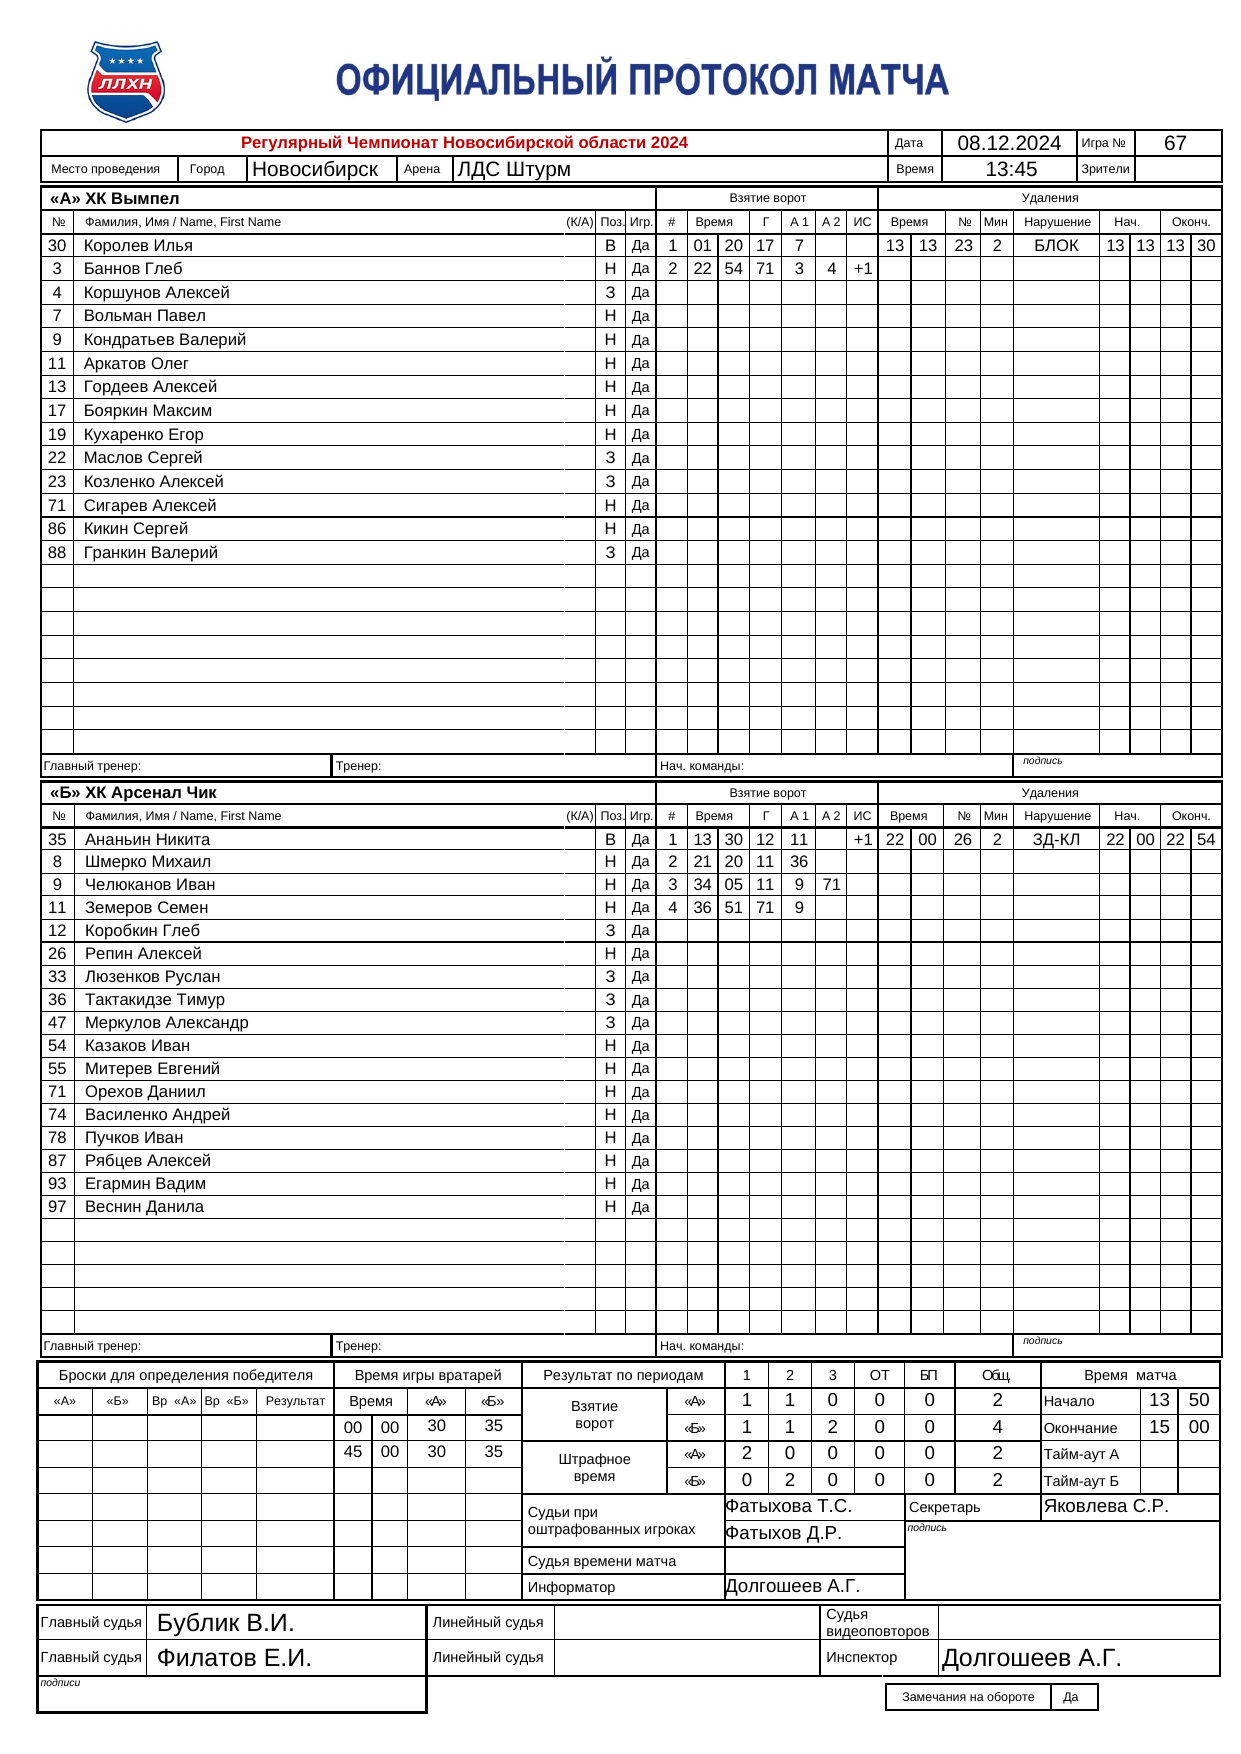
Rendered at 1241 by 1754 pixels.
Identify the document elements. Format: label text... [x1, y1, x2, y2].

table_cell [408, 1574, 465, 1599]
table_cell [688, 470, 717, 493]
table_cell Тренер: [333, 755, 655, 776]
table_cell [944, 1219, 980, 1241]
table_cell [816, 281, 846, 303]
table_cell [944, 1196, 980, 1218]
table_cell [202, 1441, 256, 1467]
table_cell [1100, 612, 1129, 634]
table_cell Да [626, 1012, 655, 1033]
table_cell [1100, 707, 1129, 729]
table_cell [42, 612, 73, 634]
table_cell [1014, 305, 1099, 327]
table_cell [750, 966, 781, 987]
table_cell 54 [719, 257, 749, 280]
table_cell 11 [750, 850, 781, 872]
table_cell [719, 446, 749, 469]
table_cell [750, 305, 781, 327]
table_cell [1161, 966, 1190, 987]
table_cell [912, 1058, 943, 1079]
table_cell [565, 518, 595, 540]
table_cell [750, 1173, 781, 1195]
table_cell [879, 352, 910, 374]
table_cell [1014, 257, 1099, 280]
table_cell Н [596, 423, 625, 445]
table_cell [1014, 399, 1099, 422]
table_cell Да [626, 518, 655, 540]
table_cell Судьи при оштрафованных игроках [523, 1495, 724, 1546]
table_cell [750, 494, 781, 516]
table_cell [719, 1311, 749, 1333]
table_cell [912, 588, 945, 611]
table_cell [1192, 541, 1221, 564]
table_cell [1192, 423, 1221, 445]
table_cell [466, 1574, 521, 1599]
table_cell [626, 707, 655, 729]
table_cell [847, 874, 877, 895]
table_cell [1014, 1012, 1099, 1033]
table_cell [1192, 1104, 1221, 1126]
table_cell Да [626, 1035, 655, 1057]
table_cell Долгошеев А.Г. [726, 1575, 904, 1599]
table_cell [719, 541, 749, 564]
table_cell 2 [769, 1468, 811, 1493]
table_cell Мин [981, 805, 1013, 826]
table_cell [626, 1265, 655, 1287]
table_cell 13 [912, 235, 945, 256]
table_cell [847, 850, 877, 872]
table_cell [946, 328, 980, 351]
table_cell 30 [408, 1416, 465, 1440]
table_cell [719, 636, 749, 658]
table_cell «А» [39, 1389, 92, 1413]
table_cell [847, 399, 877, 422]
table_cell [879, 1104, 910, 1126]
table_cell [257, 1416, 333, 1440]
table_cell Н [596, 896, 625, 918]
table_cell [1100, 850, 1129, 872]
table_cell 9 [782, 896, 815, 918]
table_cell [981, 588, 1013, 611]
table_cell [1100, 1081, 1129, 1103]
table_cell [565, 1104, 595, 1126]
table_cell [1100, 328, 1129, 351]
table_cell Да [626, 235, 655, 256]
table_cell 54 [1192, 829, 1221, 849]
table_cell [42, 1265, 74, 1287]
table_cell [1100, 565, 1129, 587]
table_cell [1100, 352, 1129, 374]
table_cell [657, 1012, 687, 1033]
table_cell [1100, 399, 1129, 422]
table_cell [1192, 1173, 1221, 1195]
table_cell [981, 446, 1013, 469]
table_cell [42, 565, 73, 587]
table_cell 71 [42, 494, 73, 516]
table_cell [816, 636, 846, 658]
table_cell [1161, 1242, 1190, 1264]
table_cell 50 [1179, 1389, 1219, 1413]
table_cell [816, 1242, 846, 1264]
table_cell Коршунов Алексей [74, 281, 564, 303]
table_cell [750, 1311, 781, 1333]
table_cell [1161, 683, 1190, 706]
table_cell [912, 1127, 943, 1149]
table_cell [1192, 518, 1221, 540]
table_cell [750, 659, 781, 682]
table_cell [1131, 470, 1160, 493]
table_cell [428, 1677, 882, 1711]
table_cell [1100, 1127, 1129, 1149]
table_cell [719, 494, 749, 516]
table_cell [981, 1150, 1013, 1172]
table_cell 22 [879, 829, 910, 849]
table_cell [657, 683, 687, 706]
table_cell 2 [726, 1442, 768, 1467]
table_cell [912, 470, 945, 493]
table_cell [847, 1012, 877, 1033]
table_cell ИС [847, 805, 877, 826]
table_cell 13:45 [943, 157, 1076, 181]
table_cell [335, 1494, 371, 1520]
table_cell [1161, 1081, 1190, 1103]
table_cell [946, 565, 980, 587]
table_cell [1192, 399, 1221, 422]
table_header «Б» ХК Арсенал Чик [42, 783, 655, 803]
table_cell [408, 1547, 465, 1573]
table_cell [816, 565, 846, 587]
table_cell [1192, 588, 1221, 611]
table_cell 4 [956, 1415, 1040, 1440]
table_cell [1100, 1058, 1129, 1079]
table_cell [626, 1288, 655, 1310]
table_cell 0 [855, 1468, 904, 1493]
table_cell [75, 1311, 564, 1333]
table_cell Время [335, 1389, 407, 1413]
table_cell Поз. [596, 805, 625, 826]
table_cell 0 [812, 1389, 854, 1413]
table_cell Взятие ворот [523, 1389, 666, 1440]
table_cell [912, 565, 945, 587]
table_cell [1014, 1081, 1099, 1103]
table_cell [1161, 989, 1190, 1011]
table_cell Фатыхова Т.С. [726, 1495, 904, 1520]
table_cell [719, 1219, 749, 1241]
table_cell [1192, 1265, 1221, 1287]
table_cell [373, 1547, 407, 1573]
table_cell [657, 446, 687, 469]
table_cell 13 [879, 235, 910, 256]
table_cell [1100, 989, 1129, 1011]
table_cell 13 [1100, 235, 1129, 256]
table_cell Маслов Сергей [74, 446, 564, 469]
table_cell [1100, 281, 1129, 303]
table_cell 9 [42, 874, 74, 895]
table_header Регулярный Чемпионат Новосибирской области 2024 [42, 131, 887, 155]
table_cell [847, 1242, 877, 1264]
table_cell Сигарев Алексей [74, 494, 564, 516]
table_cell [879, 896, 910, 918]
table_cell [847, 1265, 877, 1287]
table_cell [879, 966, 910, 987]
table_cell [688, 1219, 717, 1241]
table_cell Да [626, 966, 655, 987]
table_cell Окончание [1042, 1415, 1140, 1440]
table_cell 78 [42, 1127, 74, 1149]
table_cell [39, 1574, 92, 1599]
table_cell [879, 1012, 910, 1033]
table_cell [719, 1104, 749, 1126]
table_cell Н [596, 1035, 625, 1057]
table_cell Тренер: [333, 1335, 655, 1356]
table_cell [719, 1265, 749, 1287]
table_cell [1192, 707, 1221, 729]
table_cell [1131, 896, 1160, 918]
table_cell [719, 399, 749, 422]
table_cell [912, 305, 945, 327]
table_cell [879, 989, 910, 1011]
table_cell Штрафное время [523, 1442, 666, 1493]
table_cell [657, 1196, 687, 1218]
table_cell [912, 257, 945, 280]
table_cell Егармин Вадим [75, 1173, 564, 1195]
table_cell 36 [782, 850, 815, 872]
table_cell [719, 281, 749, 303]
table_cell [879, 257, 910, 280]
table_cell Да [626, 1196, 655, 1218]
table_cell 0 [905, 1468, 954, 1493]
table_cell Главный тренер: [42, 1335, 330, 1356]
table_cell [626, 1219, 655, 1241]
table_cell [1192, 1081, 1221, 1103]
table_cell Да [626, 896, 655, 918]
table_cell [750, 1081, 781, 1103]
table_cell Н [596, 376, 625, 398]
table_cell [879, 1173, 910, 1195]
table_cell [816, 1219, 846, 1241]
table_cell [1131, 707, 1160, 729]
table_cell [93, 1547, 147, 1573]
table_cell [466, 1468, 521, 1493]
table_cell [39, 1441, 92, 1467]
table_cell [1014, 518, 1099, 540]
table_cell 00 [1131, 829, 1160, 849]
table_cell Линейный судья [428, 1606, 554, 1639]
table_cell [1161, 943, 1190, 964]
table_cell Кикин Сергей [74, 518, 564, 540]
table_cell [782, 376, 815, 398]
table_cell [202, 1416, 256, 1440]
table_cell +1 [847, 257, 877, 280]
table_cell 33 [42, 966, 74, 987]
table_cell [1161, 518, 1190, 540]
table_cell [816, 730, 846, 753]
table_cell Нач. команды: [657, 1335, 1012, 1356]
table_cell [565, 376, 595, 398]
table_cell [1161, 470, 1190, 493]
table_cell [335, 1468, 371, 1493]
table_cell [719, 659, 749, 682]
table_cell Орехов Даниил [75, 1081, 564, 1103]
table_cell [1131, 1173, 1160, 1195]
table_cell 1 [726, 1389, 768, 1413]
table_cell [1192, 328, 1221, 351]
table_cell [565, 352, 595, 374]
table_cell [782, 683, 815, 706]
table_cell Н [596, 1196, 625, 1218]
table_cell 36 [688, 896, 717, 918]
table_cell [879, 494, 910, 516]
table_cell [257, 1547, 333, 1573]
table_cell Нач. команды: [657, 755, 1012, 776]
table_cell [1100, 659, 1129, 682]
table_cell [1192, 470, 1221, 493]
table_cell [1161, 305, 1190, 327]
table_cell 2 [657, 850, 687, 872]
table_cell Н [596, 1173, 625, 1195]
table_cell [93, 1521, 147, 1546]
table_cell [750, 565, 781, 587]
table_cell [816, 896, 846, 918]
table_cell [782, 636, 815, 658]
table_cell Да [626, 446, 655, 469]
table_cell [565, 423, 595, 445]
table_cell Да [626, 352, 655, 374]
table_cell [816, 612, 846, 634]
table_cell З [596, 1012, 625, 1033]
table_cell [981, 518, 1013, 540]
table_cell Нач. [1100, 805, 1160, 826]
table_cell [1192, 989, 1221, 1011]
table_cell [335, 1574, 371, 1599]
table_cell [816, 376, 846, 398]
table_cell [847, 518, 877, 540]
table_cell [1161, 1104, 1190, 1126]
table_cell [750, 281, 781, 303]
table_cell [42, 1219, 74, 1241]
table_cell 3 [42, 257, 73, 280]
table_cell [657, 943, 687, 964]
table_cell [565, 446, 595, 469]
table_cell [1131, 659, 1160, 682]
table_cell [39, 1547, 92, 1573]
table_cell [879, 1081, 910, 1103]
table_cell [750, 1150, 781, 1172]
table_cell [719, 305, 749, 327]
table_cell [466, 1547, 521, 1573]
table_cell [1131, 1081, 1160, 1103]
table_cell [782, 1242, 815, 1264]
table_cell [565, 966, 595, 987]
table_cell [74, 588, 564, 611]
table_cell [946, 281, 980, 303]
table_header Удаления [879, 783, 1221, 803]
table_cell [1161, 1311, 1190, 1333]
table_cell [565, 399, 595, 422]
table_cell № [42, 211, 73, 233]
table_cell [1161, 423, 1190, 445]
table_cell [879, 1219, 910, 1241]
table_cell [782, 1196, 815, 1218]
table_cell [42, 683, 73, 706]
table_cell [596, 1288, 625, 1310]
table_cell [1100, 683, 1129, 706]
table_cell [565, 989, 595, 1011]
table_cell [1100, 1265, 1129, 1287]
table_cell [782, 730, 815, 753]
table_cell [1192, 1196, 1221, 1218]
table_cell [626, 1311, 655, 1333]
table_cell Козленко Алексей [74, 470, 564, 493]
table_cell [879, 707, 910, 729]
table_cell 1 [657, 235, 687, 256]
table_cell подпись [1014, 755, 1221, 776]
table_cell [1179, 1441, 1219, 1467]
table_cell [93, 1441, 147, 1467]
table_cell [719, 1242, 749, 1264]
table_cell [1131, 730, 1160, 753]
table_cell [1100, 470, 1129, 493]
table_cell [657, 1127, 687, 1149]
table_cell [1192, 1242, 1221, 1264]
table_cell [816, 588, 846, 611]
table_cell [688, 518, 717, 540]
table_cell [1014, 1196, 1099, 1218]
table_cell [782, 989, 815, 1011]
table_cell Да [626, 541, 655, 564]
table_cell [912, 1196, 943, 1218]
table_header 2 [769, 1363, 811, 1387]
table_cell 11 [750, 874, 781, 895]
table_cell Оконч. [1161, 805, 1221, 826]
table_cell [750, 730, 781, 753]
table_cell [847, 989, 877, 1011]
table_cell [1192, 446, 1221, 469]
table_cell Да [626, 257, 655, 280]
table_cell [847, 659, 877, 682]
table_cell [93, 1494, 147, 1520]
table_cell [1131, 874, 1160, 895]
table_cell [1014, 1150, 1099, 1172]
table_cell [782, 518, 815, 540]
table_cell [1192, 1012, 1221, 1033]
table_cell [657, 494, 687, 516]
table_cell Вр «Б» [202, 1389, 256, 1413]
table_cell [1192, 612, 1221, 634]
table_cell [1131, 1127, 1160, 1149]
table_cell [944, 1173, 980, 1195]
table_cell [879, 1311, 910, 1333]
table_cell [565, 920, 595, 941]
table_cell Да [626, 399, 655, 422]
table_cell [626, 588, 655, 611]
table_cell [981, 376, 1013, 398]
table_cell [816, 659, 846, 682]
table_cell [1014, 328, 1099, 351]
table_cell [1131, 399, 1160, 422]
table_cell 86 [42, 518, 73, 540]
table_cell [688, 1012, 717, 1033]
table_cell [148, 1468, 201, 1493]
table_cell подпись [1014, 1335, 1221, 1356]
table_cell Шмерко Михаил [75, 850, 564, 872]
table_cell [1014, 989, 1099, 1011]
table_cell [912, 1242, 943, 1264]
table_cell 0 [769, 1442, 811, 1467]
table_cell [1100, 1150, 1129, 1172]
table_cell [981, 683, 1013, 706]
table_cell [257, 1441, 333, 1467]
picture [5, 28, 1179, 129]
table_cell [657, 470, 687, 493]
table_cell Митерев Евгений [75, 1058, 564, 1079]
table_cell [944, 1012, 980, 1033]
table_cell [981, 1288, 1013, 1310]
table_cell [750, 1196, 781, 1218]
table_cell З [596, 989, 625, 1011]
table_cell [1014, 659, 1099, 682]
table_cell [657, 1035, 687, 1057]
table_cell [148, 1547, 201, 1573]
table_cell [202, 1547, 256, 1573]
table_cell [782, 707, 815, 729]
table_cell [1161, 1173, 1190, 1195]
table_cell Да [626, 305, 655, 327]
table_cell Репин Алексей [75, 943, 564, 964]
table_cell [816, 989, 846, 1011]
table_cell [42, 636, 73, 658]
table_cell [912, 1311, 943, 1333]
table_cell [335, 1547, 371, 1573]
table_cell [981, 281, 1013, 303]
table_cell [719, 943, 749, 964]
table_cell Челюканов Иван [75, 874, 564, 895]
table_cell 2 [981, 235, 1013, 256]
table_cell [1100, 1173, 1129, 1195]
table_cell Казаков Иван [75, 1035, 564, 1057]
table_cell [981, 541, 1013, 564]
table_cell [93, 1416, 147, 1440]
table_cell 0 [855, 1415, 904, 1440]
table_cell [750, 376, 781, 398]
table_cell [657, 423, 687, 445]
table_cell 97 [42, 1196, 74, 1218]
table_cell [912, 1219, 943, 1241]
table_cell «Б» [668, 1468, 724, 1493]
table_cell [946, 612, 980, 634]
table_cell Время [879, 805, 943, 826]
table_cell [946, 305, 980, 327]
table_cell 17 [42, 399, 73, 422]
table_cell Да [626, 1081, 655, 1103]
table_cell [202, 1574, 256, 1599]
table_cell [1161, 896, 1190, 918]
table_cell [688, 446, 717, 469]
table_cell [946, 352, 980, 374]
table_cell [912, 943, 943, 964]
table_cell [816, 943, 846, 964]
table_cell [750, 518, 781, 540]
table_cell [565, 1150, 595, 1172]
table_cell [75, 1288, 564, 1310]
table_cell [1100, 1104, 1129, 1126]
table_cell А 2 [816, 805, 846, 826]
table_cell [1014, 376, 1099, 398]
table_cell [981, 1081, 1013, 1103]
table_cell [1141, 1441, 1177, 1467]
table_cell [879, 730, 910, 753]
table_cell Н [596, 1150, 625, 1172]
table_cell Филатов Е.И. [147, 1640, 425, 1675]
table_cell [912, 376, 945, 398]
table_cell [1100, 1012, 1129, 1033]
table_header Взятие ворот [657, 188, 877, 209]
table_cell [1131, 328, 1160, 351]
table_cell [912, 1150, 943, 1172]
table_cell [565, 943, 595, 964]
table_cell ЗД-КЛ [1014, 829, 1099, 849]
table_cell [847, 305, 877, 327]
table_cell [981, 874, 1013, 895]
table_cell [1161, 636, 1190, 658]
table_cell подпись [906, 1522, 1219, 1599]
table_cell [39, 1494, 92, 1520]
table_cell «А» [408, 1389, 465, 1413]
table_cell [565, 1265, 595, 1287]
table_cell [750, 541, 781, 564]
table_cell [981, 1311, 1013, 1333]
table_cell [596, 1242, 625, 1264]
table_cell [565, 494, 595, 516]
table_cell [688, 1081, 717, 1103]
table_cell [202, 1521, 256, 1546]
table_cell [912, 494, 945, 516]
table_cell [1161, 659, 1190, 682]
table_cell 30 [408, 1441, 465, 1467]
table_cell [1131, 636, 1160, 658]
table_cell [879, 1058, 910, 1079]
table_cell [596, 565, 625, 587]
table_cell [847, 1104, 877, 1126]
table_cell [688, 399, 717, 422]
table_cell [688, 1311, 717, 1333]
table_cell [847, 494, 877, 516]
table_cell [75, 1219, 564, 1241]
table_cell [1100, 1311, 1129, 1333]
table_cell [879, 1265, 910, 1287]
table_cell [565, 1288, 595, 1310]
table_cell [719, 1035, 749, 1057]
table_cell 22 [1100, 829, 1129, 849]
table_cell [981, 612, 1013, 634]
table_cell [782, 446, 815, 469]
table_cell [626, 565, 655, 587]
table_cell [1131, 257, 1160, 280]
table_cell [657, 612, 687, 634]
table_cell З [596, 966, 625, 987]
table_cell [816, 1173, 846, 1195]
table_cell «Б» [93, 1389, 147, 1413]
table_cell [816, 541, 846, 564]
table_cell [912, 352, 945, 374]
table_cell (К/А) [565, 211, 595, 233]
table_cell [74, 707, 564, 729]
table_cell Да [626, 920, 655, 941]
table_cell [847, 1311, 877, 1333]
table_cell [879, 281, 910, 303]
table_cell [1131, 1288, 1160, 1310]
table_cell [750, 446, 781, 469]
table_cell [657, 1219, 687, 1241]
table_cell [816, 518, 846, 540]
table_cell [816, 494, 846, 516]
table_cell [981, 989, 1013, 1011]
table_cell [626, 659, 655, 682]
table_cell (К/А) [565, 805, 595, 826]
table_cell [816, 920, 846, 941]
table_cell 22 [1161, 829, 1190, 849]
table_cell [688, 1035, 717, 1057]
table_cell [1100, 257, 1129, 280]
table_cell 26 [42, 943, 74, 964]
table_header БП [905, 1363, 954, 1387]
table_cell [912, 328, 945, 351]
table_cell [981, 257, 1013, 280]
table_cell Главный тренер: [42, 755, 330, 776]
table_cell [946, 730, 980, 753]
table_header Броски для определения победителя [39, 1363, 333, 1387]
table_cell [847, 636, 877, 658]
table_cell [1161, 1288, 1190, 1310]
table_cell [912, 659, 945, 682]
table_cell [1131, 1012, 1160, 1033]
table_cell [847, 1288, 877, 1310]
table_cell [847, 352, 877, 374]
table_cell 12 [750, 829, 781, 849]
table_cell [373, 1494, 407, 1520]
table_cell [42, 1311, 74, 1333]
table_cell № [944, 805, 980, 826]
table_header Да [1052, 1685, 1097, 1709]
table_cell [1014, 896, 1099, 918]
table_cell [981, 659, 1013, 682]
table_cell Мин [981, 211, 1013, 233]
table_cell [1192, 281, 1221, 303]
table_cell [946, 446, 980, 469]
table_cell [148, 1416, 201, 1440]
table_cell Долгошеев А.Г. [939, 1640, 1219, 1675]
table_cell 4 [42, 281, 73, 303]
table_cell [912, 1104, 943, 1126]
table_cell [847, 966, 877, 987]
table_cell [1192, 565, 1221, 587]
table_cell [719, 612, 749, 634]
table_cell [1161, 328, 1190, 351]
table_cell [1014, 1242, 1099, 1264]
table_cell [657, 588, 687, 611]
table_cell [981, 470, 1013, 493]
table_cell [750, 920, 781, 941]
table_cell [750, 612, 781, 634]
table_cell Нарушение [1014, 211, 1099, 233]
table_cell [719, 707, 749, 729]
table_cell Н [596, 352, 625, 374]
table_cell [565, 1311, 595, 1333]
table_cell 4 [657, 896, 687, 918]
table_cell «Б» [668, 1415, 724, 1440]
table_cell Бояркин Максим [74, 399, 564, 422]
table_cell [981, 1242, 1013, 1264]
table_cell [93, 1468, 147, 1493]
table_cell [657, 730, 687, 753]
table_cell [565, 636, 595, 658]
table_cell А 1 [782, 211, 815, 233]
table_cell 9 [42, 328, 73, 351]
table_cell [1014, 966, 1099, 987]
table_cell [912, 541, 945, 564]
table_cell 2 [812, 1415, 854, 1440]
table_cell 2 [981, 829, 1013, 849]
table_cell [1014, 281, 1099, 303]
table_cell Тайм-аут Б [1042, 1468, 1140, 1493]
table_cell [750, 1242, 781, 1264]
table_cell [1161, 352, 1190, 374]
table_cell [565, 1196, 595, 1218]
table_cell Да [626, 829, 655, 849]
table_cell [879, 636, 910, 658]
table_cell [657, 1104, 687, 1126]
table_cell Гранкин Валерий [74, 541, 564, 564]
table_cell [816, 707, 846, 729]
table_cell [1014, 1058, 1099, 1079]
table_header Время матча [1042, 1363, 1219, 1387]
table_cell 87 [42, 1150, 74, 1172]
table_cell [944, 989, 980, 1011]
table_cell [1014, 683, 1099, 706]
table_cell [1131, 1196, 1160, 1218]
table_cell [1161, 588, 1190, 611]
table_cell 71 [42, 1081, 74, 1103]
table_cell [688, 659, 717, 682]
table_cell 0 [905, 1442, 954, 1467]
table_cell 0 [726, 1468, 768, 1493]
table_cell [1192, 1035, 1221, 1057]
table_cell [944, 966, 980, 987]
table_cell [688, 707, 717, 729]
table_cell [782, 1035, 815, 1057]
table_cell [816, 1196, 846, 1218]
table_cell [1192, 376, 1221, 398]
table_cell [1161, 920, 1190, 941]
table_cell [847, 281, 877, 303]
table_cell [912, 399, 945, 422]
table_cell 05 [719, 874, 749, 895]
table_cell [782, 920, 815, 941]
table_header 1 [726, 1363, 768, 1387]
table_cell Результат [257, 1389, 333, 1413]
table_cell [657, 989, 687, 1011]
table_cell [1161, 874, 1190, 895]
table_cell Судья времени матча [523, 1548, 724, 1573]
table_cell [1161, 1058, 1190, 1079]
table_cell [1131, 1058, 1160, 1079]
table_cell [688, 1288, 717, 1310]
table_cell [75, 1242, 564, 1264]
table_cell [782, 470, 815, 493]
table_cell [1014, 730, 1099, 753]
table_cell Н [596, 305, 625, 327]
table_cell [657, 659, 687, 682]
table_cell 8 [42, 850, 74, 872]
table_cell [1099, 1682, 1220, 1711]
table_cell [1161, 399, 1190, 422]
table_cell +1 [847, 829, 877, 849]
table_cell подписи [39, 1677, 425, 1711]
table_cell 23 [946, 235, 980, 256]
table_cell [1014, 1219, 1099, 1241]
table_cell [944, 1035, 980, 1057]
table_cell [1161, 1219, 1190, 1241]
table_cell Василенко Андрей [75, 1104, 564, 1126]
table_cell [688, 612, 717, 634]
table_cell Фатыхов Д.Р. [726, 1521, 904, 1546]
table_cell [1100, 1242, 1129, 1264]
table_cell [912, 636, 945, 658]
table_cell Игр. [626, 211, 655, 233]
table_cell [1161, 281, 1190, 303]
table_cell 9 [782, 874, 815, 895]
table_cell [879, 588, 910, 611]
table_cell 0 [812, 1442, 854, 1467]
table_cell Ананьин Никита [75, 829, 564, 849]
table_cell [657, 1150, 687, 1172]
table_cell [719, 1150, 749, 1172]
table_cell Главный судья [39, 1640, 146, 1675]
table_cell 7 [782, 235, 815, 256]
table_cell [688, 943, 717, 964]
table_cell 88 [42, 541, 73, 564]
table_cell 71 [816, 874, 846, 895]
table_cell [257, 1468, 333, 1493]
table_cell [912, 730, 945, 753]
table_cell [74, 683, 564, 706]
table_cell [912, 989, 943, 1011]
table_cell Да [626, 874, 655, 895]
table_cell Фамилия, Имя / Name, First Name [75, 805, 565, 826]
table_cell Н [596, 874, 625, 895]
table_cell [657, 920, 687, 941]
table_cell Н [596, 1104, 625, 1126]
table_cell [1014, 850, 1099, 872]
table_cell [1131, 446, 1160, 469]
table_cell Люзенков Руслан [75, 966, 564, 987]
table_cell Веснин Данила [75, 1196, 564, 1218]
table_cell [847, 730, 877, 753]
table_cell [565, 1242, 595, 1264]
table_cell [750, 423, 781, 445]
table_cell [944, 1242, 980, 1264]
table_cell Да [626, 1173, 655, 1195]
table_cell [879, 920, 910, 941]
table_cell [1131, 1311, 1160, 1333]
table_cell [1014, 943, 1099, 964]
table_cell Фамилия, Имя / Name, First Name [74, 211, 565, 233]
table_cell 20 [719, 850, 749, 872]
table_cell [688, 1265, 717, 1287]
table_cell [596, 707, 625, 729]
table_cell [688, 376, 717, 398]
table_cell [847, 565, 877, 587]
table_cell Начало [1042, 1389, 1140, 1413]
table_cell Да [626, 943, 655, 964]
table_cell Да [626, 376, 655, 398]
table_cell [719, 1127, 749, 1149]
table_cell 00 [912, 829, 943, 849]
table_cell 2 [956, 1389, 1040, 1413]
table_cell [1161, 376, 1190, 398]
table_cell [816, 1265, 846, 1287]
table_cell [555, 1606, 819, 1639]
table_cell [750, 1219, 781, 1241]
table_cell [1131, 612, 1160, 634]
table_cell Гордеев Алексей [74, 376, 564, 398]
table_cell [596, 612, 625, 634]
table_cell [981, 1035, 1013, 1057]
table_cell [847, 707, 877, 729]
table_cell [74, 659, 564, 682]
table_cell [782, 588, 815, 611]
table_cell [944, 1288, 980, 1310]
table_cell [596, 1311, 625, 1333]
table_cell [596, 1265, 625, 1287]
table_cell [1131, 1219, 1160, 1241]
table_cell [1161, 1035, 1190, 1057]
table_cell [93, 1574, 147, 1599]
table_cell [782, 305, 815, 327]
table_cell [750, 1058, 781, 1079]
table_cell [565, 1035, 595, 1057]
table_cell [1192, 896, 1221, 918]
table_cell [1192, 1058, 1221, 1079]
table_cell [688, 636, 717, 658]
table_cell 34 [688, 874, 717, 895]
table_cell [1161, 257, 1190, 280]
table_cell [565, 1127, 595, 1149]
table_cell [912, 683, 945, 706]
table_cell [688, 1196, 717, 1218]
table_cell 71 [750, 896, 781, 918]
table_cell # [657, 211, 687, 233]
table_cell [750, 943, 781, 964]
table_cell [1100, 541, 1129, 564]
table_header Дата [889, 131, 941, 155]
table_cell [944, 920, 980, 941]
table_cell [42, 588, 73, 611]
table_cell [1192, 494, 1221, 516]
table_cell [1014, 1035, 1099, 1057]
table_cell [782, 966, 815, 987]
table_cell [847, 1058, 877, 1079]
table_cell [565, 1173, 595, 1195]
table_cell Н [596, 1081, 625, 1103]
table_cell 35 [42, 829, 74, 849]
table_cell # [657, 805, 687, 826]
table_cell 55 [42, 1058, 74, 1079]
table_cell [847, 896, 877, 918]
table_cell [847, 1219, 877, 1241]
table_cell [688, 565, 717, 587]
table_cell [1100, 874, 1129, 895]
table_cell [946, 257, 980, 280]
table_cell [1131, 920, 1160, 941]
table_cell [688, 920, 717, 941]
table_cell 51 [719, 896, 749, 918]
table_cell [847, 1173, 877, 1195]
table_cell [944, 1058, 980, 1079]
table_cell [782, 399, 815, 422]
table_cell [1161, 1265, 1190, 1287]
table_cell [750, 707, 781, 729]
table_cell [944, 896, 980, 918]
table_cell [981, 636, 1013, 658]
table_cell [719, 352, 749, 374]
table_cell [946, 494, 980, 516]
table_cell [1100, 943, 1129, 964]
table_cell [847, 328, 877, 351]
table_cell [946, 588, 980, 611]
table_cell [688, 683, 717, 706]
table_cell [1161, 612, 1190, 634]
table_cell [879, 1242, 910, 1264]
table_cell [565, 659, 595, 682]
table_cell [688, 352, 717, 374]
table_cell [782, 565, 815, 587]
table_cell [1179, 1468, 1219, 1493]
table_cell [1100, 376, 1129, 398]
table_cell Вольман Павел [74, 305, 564, 327]
table_cell [981, 494, 1013, 516]
table_cell [912, 966, 943, 987]
table_cell [944, 943, 980, 964]
table_cell [981, 1104, 1013, 1126]
table_cell № [946, 211, 980, 233]
table_cell [408, 1468, 465, 1493]
table_cell [782, 1150, 815, 1172]
table_cell [657, 565, 687, 587]
table_cell [719, 565, 749, 587]
table_cell [1100, 1219, 1129, 1241]
table_cell [657, 1311, 687, 1333]
table_cell [1161, 730, 1190, 753]
table_cell А 1 [782, 805, 815, 826]
table_cell Н [596, 518, 625, 540]
table_cell [946, 707, 980, 729]
table_cell [626, 730, 655, 753]
table_cell 30 [42, 235, 73, 256]
table_cell Тактакидзе Тимур [75, 989, 564, 1011]
table_cell 22 [42, 446, 73, 469]
table_cell [981, 1173, 1013, 1195]
table_cell [626, 1242, 655, 1264]
table_cell Да [626, 1104, 655, 1126]
table_cell [782, 352, 815, 374]
table_cell [565, 896, 595, 918]
table_cell [565, 874, 595, 895]
table_cell Земеров Семен [75, 896, 564, 918]
table_cell Г [750, 211, 781, 233]
table_cell Новосибирск [248, 157, 396, 181]
table_cell 19 [42, 423, 73, 445]
table_cell 1 [769, 1389, 811, 1413]
table_cell [1131, 1265, 1160, 1287]
table_cell Секретарь [906, 1495, 1040, 1520]
table_cell [688, 541, 717, 564]
table_cell 36 [42, 989, 74, 1011]
table_cell 15 [1141, 1415, 1177, 1440]
table_cell [847, 1150, 877, 1172]
table_cell [565, 829, 595, 849]
table_cell З [596, 470, 625, 493]
table_cell Баннов Глеб [74, 257, 564, 280]
table_cell 11 [782, 829, 815, 849]
table_cell [565, 1219, 595, 1241]
table_cell 2 [956, 1468, 1040, 1493]
table_cell Яковлева С.Р. [1042, 1495, 1219, 1520]
table_cell [750, 1265, 781, 1287]
table_cell [879, 470, 910, 493]
table_header ОТ [855, 1363, 904, 1387]
table_cell [657, 1242, 687, 1264]
table_cell 11 [42, 896, 74, 918]
table_cell [202, 1468, 256, 1493]
table_cell [981, 1219, 1013, 1241]
table_cell «А» [668, 1442, 724, 1467]
table_header 67 [1136, 131, 1221, 155]
table_cell [981, 565, 1013, 587]
table_cell [719, 518, 749, 540]
table_cell [202, 1494, 256, 1520]
table_cell БЛОК [1014, 235, 1099, 256]
table_cell [75, 1265, 564, 1287]
table_cell [1192, 966, 1221, 987]
table_cell [1131, 423, 1160, 445]
table_cell [912, 1081, 943, 1103]
table_cell 45 [335, 1441, 371, 1467]
table_cell [879, 1196, 910, 1218]
table_cell [596, 588, 625, 611]
table_cell [1100, 305, 1129, 327]
table_cell Да [626, 1058, 655, 1079]
table_cell [847, 612, 877, 634]
table_cell [847, 541, 877, 564]
table_cell [719, 966, 749, 987]
table_cell [981, 966, 1013, 987]
table_cell [719, 1288, 749, 1310]
table_cell [981, 1127, 1013, 1149]
table_cell [847, 376, 877, 398]
table_cell [847, 1127, 877, 1149]
table_cell 7 [42, 305, 73, 327]
table_cell [816, 1288, 846, 1310]
table_cell [74, 636, 564, 658]
table_cell [750, 1127, 781, 1149]
table_cell [719, 683, 749, 706]
table_cell [816, 470, 846, 493]
table_cell [1131, 989, 1160, 1011]
table_cell [879, 850, 910, 872]
table_cell [1161, 1196, 1190, 1218]
table_cell [42, 659, 73, 682]
table_cell Игр. [626, 805, 655, 826]
table_cell [816, 1127, 846, 1149]
table_cell 2 [956, 1442, 1040, 1467]
table_cell Инспектор [821, 1640, 938, 1675]
table_cell [847, 920, 877, 941]
table_cell [596, 659, 625, 682]
table_cell [912, 874, 943, 895]
table_cell [688, 989, 717, 1011]
table_cell [1100, 966, 1129, 987]
table_cell [565, 305, 595, 327]
table_cell [657, 376, 687, 398]
table_cell [1192, 659, 1221, 682]
table_cell [688, 494, 717, 516]
table_cell «А» [668, 1389, 724, 1413]
table_cell 13 [688, 829, 717, 849]
table_cell 01 [688, 235, 717, 256]
table_cell Рябцев Алексей [75, 1150, 564, 1172]
table_cell [565, 588, 595, 611]
table_cell [879, 874, 910, 895]
table_cell [816, 399, 846, 422]
table_cell [42, 730, 73, 753]
table_cell 93 [42, 1173, 74, 1195]
table_cell [1192, 1219, 1221, 1241]
table_cell 30 [719, 829, 749, 849]
table_cell [944, 850, 980, 872]
table_cell Место проведения [42, 157, 177, 181]
table_cell [847, 683, 877, 706]
table_cell [912, 518, 945, 540]
table_cell [816, 1150, 846, 1172]
table_cell [565, 850, 595, 872]
table_cell [74, 565, 564, 587]
table_cell № [42, 805, 74, 826]
table_header 08.12.2024 [943, 131, 1076, 155]
table_cell [1131, 1150, 1160, 1172]
table_cell 13 [1131, 235, 1160, 256]
table_cell [782, 423, 815, 445]
table_cell [1131, 1035, 1160, 1057]
table_cell [939, 1606, 1219, 1639]
table_cell [782, 1265, 815, 1287]
table_cell [782, 659, 815, 682]
table_cell [657, 1265, 687, 1287]
table_cell 00 [373, 1416, 407, 1440]
table_cell Бублик В.И. [147, 1606, 425, 1639]
table_cell [1131, 966, 1160, 987]
table_cell [148, 1574, 201, 1599]
table_cell ИС [847, 211, 877, 233]
table_cell [750, 328, 781, 351]
table_cell Да [626, 850, 655, 872]
table_cell [816, 1311, 846, 1333]
table_cell Аркатов Олег [74, 352, 564, 374]
table_cell [879, 683, 910, 706]
table_cell [657, 1288, 687, 1310]
table_cell 74 [42, 1104, 74, 1126]
table_cell [39, 1468, 92, 1493]
table_cell [565, 235, 595, 256]
table_cell 54 [42, 1035, 74, 1057]
table_cell 1 [726, 1415, 768, 1440]
table_header «А» ХК Вымпел [42, 188, 655, 209]
table_cell [782, 281, 815, 303]
table_cell [719, 1012, 749, 1033]
table_cell [626, 636, 655, 658]
table_cell [981, 707, 1013, 729]
table_cell [1131, 850, 1160, 872]
table_cell [1192, 1288, 1221, 1310]
table_cell [750, 470, 781, 493]
table_cell [1014, 470, 1099, 493]
table_cell [1141, 1468, 1177, 1493]
table_cell [1131, 352, 1160, 374]
table_cell [719, 423, 749, 445]
table_cell [946, 683, 980, 706]
table_cell [1014, 1127, 1099, 1149]
table_cell [596, 1219, 625, 1241]
table_cell Да [626, 1127, 655, 1149]
table_cell [981, 1196, 1013, 1218]
table_cell 22 [688, 257, 717, 280]
table_cell Да [626, 989, 655, 1011]
table_cell Арена [398, 157, 452, 181]
table_cell 13 [1161, 235, 1190, 256]
table_cell [912, 612, 945, 634]
table_cell [688, 1242, 717, 1264]
table_cell [657, 541, 687, 564]
table_cell [750, 1012, 781, 1033]
table_cell [466, 1521, 521, 1546]
table_cell [750, 1104, 781, 1126]
table_cell Да [626, 281, 655, 303]
table_cell [816, 328, 846, 351]
table_cell Время [688, 211, 749, 233]
table_cell [912, 423, 945, 445]
table_cell [782, 1104, 815, 1126]
table_cell [657, 518, 687, 540]
table_cell [750, 588, 781, 611]
table_cell [816, 1081, 846, 1103]
table_cell [879, 305, 910, 327]
table_cell [1014, 874, 1099, 895]
table_cell 23 [42, 470, 73, 493]
table_cell [688, 1150, 717, 1172]
table_cell З [596, 281, 625, 303]
table_cell [1014, 446, 1099, 469]
table_cell [879, 565, 910, 587]
table_cell [981, 1058, 1013, 1079]
table_cell 13 [42, 376, 73, 398]
table_cell [782, 1127, 815, 1149]
table_cell [750, 399, 781, 422]
table_cell [657, 399, 687, 422]
table_cell [750, 636, 781, 658]
table_cell [944, 1311, 980, 1333]
table_cell 13 [1141, 1389, 1177, 1413]
table_cell [1192, 920, 1221, 941]
table_cell Судья видеоповторов [821, 1606, 938, 1639]
table_cell Да [626, 423, 655, 445]
table_cell [1131, 376, 1160, 398]
table_cell [816, 1012, 846, 1033]
table_cell [1161, 850, 1190, 872]
table_cell [1161, 446, 1190, 469]
table_cell [148, 1521, 201, 1546]
table_cell [1014, 1173, 1099, 1195]
table_cell 35 [466, 1416, 521, 1440]
table_cell [912, 281, 945, 303]
table_cell [626, 683, 655, 706]
table_cell [657, 328, 687, 351]
table_cell [1192, 1127, 1221, 1149]
table_cell [782, 328, 815, 351]
table_cell [944, 874, 980, 895]
table_cell [944, 1104, 980, 1126]
table_cell [879, 1150, 910, 1172]
table_cell [981, 943, 1013, 964]
table_cell [750, 1288, 781, 1310]
table_cell [816, 446, 846, 469]
table_cell [1192, 850, 1221, 872]
table_cell [1131, 588, 1160, 611]
table_cell З [596, 446, 625, 469]
table_cell [879, 541, 910, 564]
table_cell [657, 636, 687, 658]
table_cell [847, 235, 877, 256]
table_cell [750, 989, 781, 1011]
table_header Общ. [956, 1363, 1040, 1387]
table_cell [1136, 157, 1221, 181]
table_cell [1192, 730, 1221, 753]
table_cell [912, 850, 943, 872]
table_cell [1014, 352, 1099, 374]
table_cell [946, 636, 980, 658]
table_cell [688, 588, 717, 611]
table_cell 17 [750, 235, 781, 256]
table_header Результат по периодам [523, 1363, 724, 1387]
table_cell [946, 399, 980, 422]
table_cell [1014, 1288, 1099, 1310]
table_cell [847, 1196, 877, 1218]
table_cell [1131, 281, 1160, 303]
table_cell 3 [782, 257, 815, 280]
table_cell [1100, 1035, 1129, 1057]
table_cell [946, 518, 980, 540]
table_cell 21 [688, 850, 717, 872]
table_cell 26 [944, 829, 980, 849]
table_cell [1161, 494, 1190, 516]
table_cell 4 [816, 257, 846, 280]
table_cell [782, 1081, 815, 1103]
table_cell [946, 659, 980, 682]
table_cell Н [596, 1127, 625, 1149]
table_cell З [596, 920, 625, 941]
table_cell [1014, 423, 1099, 445]
table_cell [373, 1468, 407, 1493]
table_cell [257, 1521, 333, 1546]
table_cell [816, 850, 846, 872]
table_cell Да [626, 494, 655, 516]
table_cell [565, 683, 595, 706]
table_cell [1100, 518, 1129, 540]
table_cell [719, 328, 749, 351]
table_cell [1192, 257, 1221, 280]
table_cell 71 [750, 257, 781, 280]
table_cell Пучков Иван [75, 1127, 564, 1149]
table_cell [782, 494, 815, 516]
table_cell [74, 730, 564, 753]
table_cell [719, 376, 749, 398]
table_cell 30 [1192, 235, 1221, 256]
table_cell Поз. [596, 211, 625, 233]
table_cell [1014, 588, 1099, 611]
table_cell 2 [657, 257, 687, 280]
table_cell [39, 1416, 92, 1440]
table_cell [782, 1012, 815, 1033]
table_cell [688, 305, 717, 327]
table_cell [565, 257, 595, 280]
table_cell [879, 328, 910, 351]
table_cell [719, 588, 749, 611]
table_cell [981, 1265, 1013, 1287]
table_cell Нарушение [1014, 805, 1099, 826]
table_cell [879, 943, 910, 964]
table_cell [981, 305, 1013, 327]
table_cell [1014, 494, 1099, 516]
table_cell 20 [719, 235, 749, 256]
table_cell [912, 896, 943, 918]
table_cell [782, 943, 815, 964]
table_cell [42, 1288, 74, 1310]
table_cell [912, 1173, 943, 1195]
table_cell [1014, 920, 1099, 941]
table_cell [782, 1288, 815, 1310]
table_cell 1 [657, 829, 687, 849]
table_cell [750, 352, 781, 374]
table_cell Время [879, 211, 945, 233]
table_cell [719, 920, 749, 941]
table_cell [408, 1521, 465, 1546]
table_header Время игры вратарей [335, 1363, 521, 1387]
table_cell [1192, 352, 1221, 374]
table_cell [847, 446, 877, 469]
table_cell [42, 707, 73, 729]
table_header Игра № [1078, 131, 1134, 155]
table_cell [879, 612, 910, 634]
table_cell [565, 281, 595, 303]
table_cell [912, 1288, 943, 1310]
table_cell [257, 1574, 333, 1599]
table_cell Линейный судья [428, 1640, 554, 1675]
table_cell [816, 1104, 846, 1126]
table_cell 00 [335, 1416, 371, 1440]
table_cell Информатор [523, 1575, 724, 1599]
table_cell [944, 1081, 980, 1103]
table_cell [782, 1219, 815, 1241]
table_cell [688, 966, 717, 987]
table_cell [816, 235, 846, 256]
table_cell Кондратьев Валерий [74, 328, 564, 351]
table_cell [1100, 730, 1129, 753]
table_cell [847, 470, 877, 493]
table_cell [847, 943, 877, 964]
table_cell [912, 1265, 943, 1287]
table_cell [1100, 636, 1129, 658]
table_cell Н [596, 850, 625, 872]
table_cell [1161, 1127, 1190, 1149]
table_cell [1100, 588, 1129, 611]
table_cell [657, 305, 687, 327]
table_cell [1014, 1104, 1099, 1126]
table_cell Н [596, 1058, 625, 1079]
table_cell [1100, 494, 1129, 516]
table_cell [1161, 565, 1190, 587]
table_cell [1161, 1150, 1190, 1172]
table_cell [688, 1173, 717, 1195]
table_cell Город [179, 157, 246, 181]
table_cell [879, 1288, 910, 1310]
table_cell [657, 1058, 687, 1079]
table_cell [657, 281, 687, 303]
table_cell 0 [812, 1468, 854, 1493]
table_cell [879, 446, 910, 469]
table_cell [74, 612, 564, 634]
table_cell [883, 1677, 1220, 1681]
table_cell 0 [905, 1415, 954, 1440]
table_cell Коробкин Глеб [75, 920, 564, 941]
table_cell [1014, 1311, 1099, 1333]
table_cell [719, 1173, 749, 1195]
table_cell Меркулов Александр [75, 1012, 564, 1033]
table_cell [847, 588, 877, 611]
table_cell [1100, 1288, 1129, 1310]
table_cell Да [626, 470, 655, 493]
table_cell Зрители [1078, 157, 1134, 181]
table_cell Нач. [1100, 211, 1160, 233]
table_cell [565, 470, 595, 493]
table_cell [847, 1035, 877, 1057]
table_cell [879, 423, 910, 445]
table_cell [1192, 683, 1221, 706]
table_cell [688, 1127, 717, 1149]
table_cell [1161, 1012, 1190, 1033]
table_cell [816, 305, 846, 327]
table_cell [912, 707, 945, 729]
table_cell [466, 1494, 521, 1520]
table_cell [596, 683, 625, 706]
table_cell 11 [42, 352, 73, 374]
table_cell 0 [855, 1442, 904, 1467]
table_cell [816, 1058, 846, 1079]
table_cell [335, 1521, 371, 1546]
table_cell [816, 352, 846, 374]
table_cell [981, 850, 1013, 872]
table_cell [946, 541, 980, 564]
table_cell Н [596, 399, 625, 422]
table_cell [719, 1196, 749, 1218]
table_cell [565, 565, 595, 587]
table_cell [373, 1574, 407, 1599]
table_cell [148, 1441, 201, 1467]
table_cell [816, 1035, 846, 1057]
table_cell [1192, 943, 1221, 964]
table_cell [782, 1173, 815, 1195]
table_cell [688, 328, 717, 351]
table_cell 0 [855, 1389, 904, 1413]
table_cell [565, 541, 595, 564]
table_cell [657, 1081, 687, 1103]
table_cell [879, 518, 910, 540]
table_cell [1131, 1242, 1160, 1264]
table_cell [1100, 920, 1129, 941]
table_cell Н [596, 257, 625, 280]
table_cell В [596, 829, 625, 849]
table_cell [944, 1150, 980, 1172]
table_cell [782, 612, 815, 634]
table_cell Кухаренко Егор [74, 423, 564, 445]
table_cell [719, 1058, 749, 1079]
table_cell [719, 470, 749, 493]
table_cell [981, 399, 1013, 422]
table_cell [657, 707, 687, 729]
table_cell [981, 423, 1013, 445]
table_cell [750, 683, 781, 706]
table_cell [657, 1173, 687, 1195]
table_cell [847, 1081, 877, 1103]
table_cell [1192, 1311, 1221, 1333]
table_header Замечания на обороте [887, 1685, 1050, 1709]
table_cell Н [596, 943, 625, 964]
table_cell [596, 636, 625, 658]
table_cell [1192, 874, 1221, 895]
table_cell [719, 1081, 749, 1103]
table_cell [688, 730, 717, 753]
table_cell [1014, 636, 1099, 658]
table_cell [1014, 612, 1099, 634]
table_cell [719, 989, 749, 1011]
table_cell [1131, 518, 1160, 540]
table_cell [946, 423, 980, 445]
table_cell [1192, 1150, 1221, 1172]
table_cell Да [626, 328, 655, 351]
table_cell [1014, 707, 1099, 729]
table_cell [782, 541, 815, 564]
table_cell [981, 352, 1013, 374]
table_cell [565, 1081, 595, 1103]
table_cell Время [688, 805, 749, 826]
table_cell В [596, 235, 625, 256]
table_cell [782, 1058, 815, 1079]
table_cell [946, 470, 980, 493]
table_cell [42, 1242, 74, 1264]
table_cell Г [750, 805, 781, 826]
table_cell Оконч. [1161, 211, 1221, 233]
table_cell [688, 423, 717, 445]
table_cell Вр «А» [148, 1389, 201, 1413]
table_cell [688, 281, 717, 303]
table_cell [1131, 943, 1160, 964]
table_cell [879, 1127, 910, 1149]
table_cell [981, 1012, 1013, 1033]
table_cell [657, 966, 687, 987]
table_cell [1100, 1196, 1129, 1218]
table_cell 47 [42, 1012, 74, 1033]
table_cell Королев Илья [74, 235, 564, 256]
table_cell [816, 829, 846, 849]
table_cell [565, 730, 595, 753]
table_cell [1014, 541, 1099, 564]
table_cell Время [889, 157, 941, 181]
table_cell [782, 1311, 815, 1333]
table_cell [912, 446, 945, 469]
table_cell [565, 612, 595, 634]
table_cell [879, 399, 910, 422]
table_header 3 [812, 1363, 854, 1387]
table_cell [750, 1035, 781, 1057]
table_cell [981, 730, 1013, 753]
table_cell 00 [373, 1441, 407, 1467]
table_cell [1131, 1104, 1160, 1126]
table_cell [1131, 683, 1160, 706]
table_cell [408, 1494, 465, 1520]
table_cell [946, 376, 980, 398]
table_cell [1100, 896, 1129, 918]
table_header Удаления [879, 188, 1221, 209]
table_cell [719, 730, 749, 753]
table_cell [816, 683, 846, 706]
table_cell [565, 707, 595, 729]
table_cell Н [596, 494, 625, 516]
table_cell [1192, 636, 1221, 658]
table_cell [1100, 446, 1129, 469]
table_cell Тайм-аут А [1042, 1441, 1140, 1467]
table_cell [626, 612, 655, 634]
table_cell [944, 1127, 980, 1149]
table_cell [1131, 541, 1160, 564]
table_cell [981, 328, 1013, 351]
table_cell [912, 920, 943, 941]
table_cell [981, 896, 1013, 918]
table_cell [148, 1494, 201, 1520]
table_cell [879, 1035, 910, 1057]
table_cell [1131, 305, 1160, 327]
table_cell [565, 328, 595, 351]
table_cell [257, 1494, 333, 1520]
table_cell [688, 1104, 717, 1126]
table_cell 00 [1179, 1415, 1219, 1440]
table_cell «Б » [466, 1389, 521, 1413]
table_cell [944, 1265, 980, 1287]
table_cell [981, 920, 1013, 941]
table_cell Да [626, 1150, 655, 1172]
table_cell [726, 1548, 904, 1573]
table_cell [912, 1012, 943, 1033]
table_cell 12 [42, 920, 74, 941]
table_cell [373, 1521, 407, 1546]
table_cell [1014, 1265, 1099, 1287]
table_header Взятие ворот [657, 783, 877, 803]
table_cell А 2 [816, 211, 846, 233]
table_cell ЛДС Штурм [454, 157, 887, 181]
table_cell 35 [466, 1441, 521, 1467]
table_cell Н [596, 328, 625, 351]
table_cell [688, 1058, 717, 1079]
table_cell [565, 1058, 595, 1079]
table_cell [39, 1521, 92, 1546]
table_cell Главный судья [39, 1606, 146, 1639]
table_cell [1131, 494, 1160, 516]
table_cell [1100, 423, 1129, 445]
table_cell [1161, 707, 1190, 729]
table_cell [816, 966, 846, 987]
table_cell [879, 376, 910, 398]
table_cell [1014, 565, 1099, 587]
table_cell 3 [657, 874, 687, 895]
table_cell [1131, 565, 1160, 587]
table_cell 0 [905, 1389, 954, 1413]
table_cell [1192, 305, 1221, 327]
table_cell [816, 423, 846, 445]
table_cell [847, 423, 877, 445]
table_cell [912, 1035, 943, 1057]
table_cell [555, 1640, 819, 1675]
table_cell 1 [769, 1415, 811, 1440]
table_cell [1161, 541, 1190, 564]
table_cell З [596, 541, 625, 564]
table_cell [565, 1012, 595, 1033]
table_cell [596, 730, 625, 753]
table_cell [879, 659, 910, 682]
table_cell [657, 352, 687, 374]
